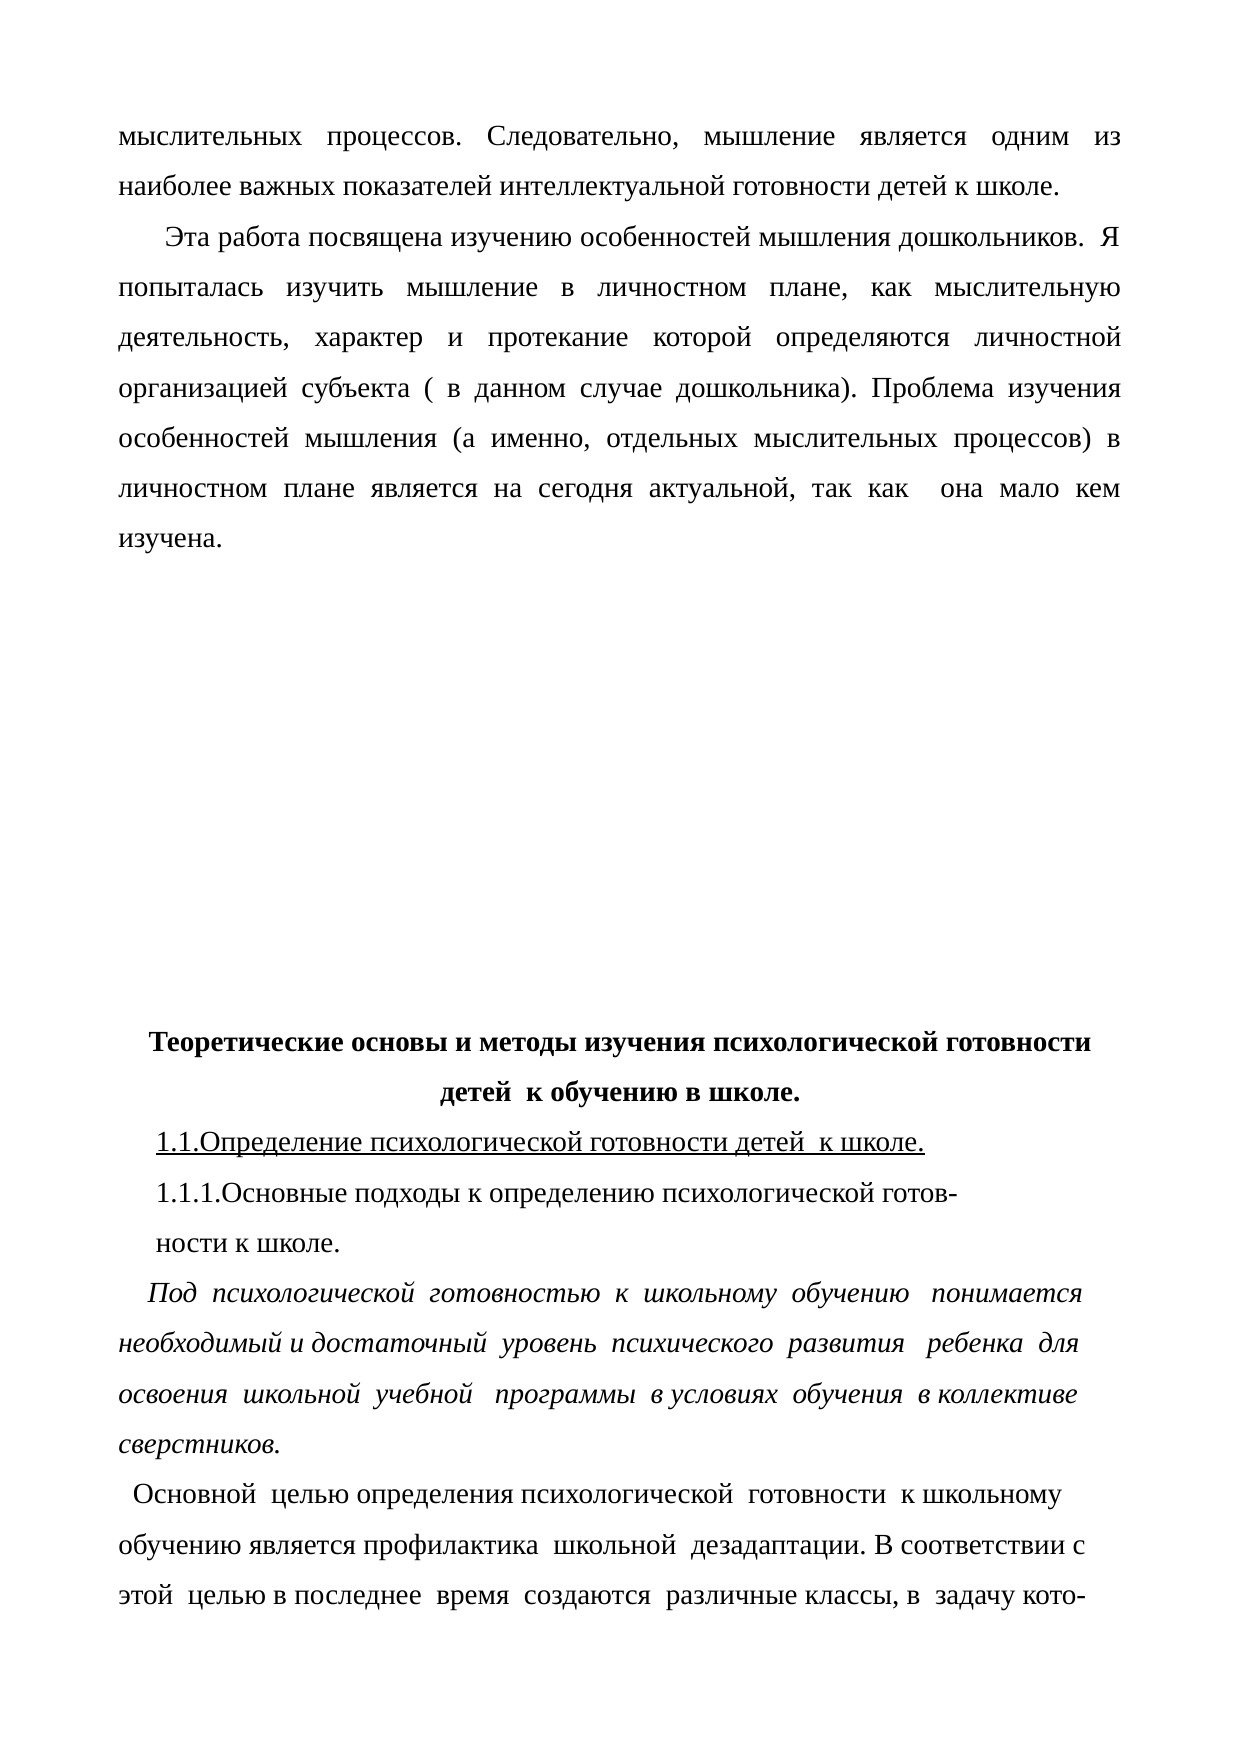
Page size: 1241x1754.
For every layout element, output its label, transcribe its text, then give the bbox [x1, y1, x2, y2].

text Под психологической готовностью к школьному обучению понимается необходимый и достаточный уровень психического развития ребенка для освоения школьной учебной программы в условиях обучения в коллективе сверстников. [118, 1275, 1122, 1460]
text 1.1.Определение психологической готовности детей к школе. [156, 1124, 1122, 1158]
text 1.1.1.Основные подходы к определению психологической готов- [156, 1175, 1122, 1208]
text Основной целью определения психологической готовности к школьному обучению является профилактика школьной дезадаптации. В соответствии с этой целью в последнее время создаются различные классы, в задачу кото- [118, 1477, 1122, 1611]
text Эта работа посвящена изучению особенностей мышления дошкольников. Я попыталась изучить мышление в личностном плане, как мыслительную деятельность, характер и протекание которой определяются личностной организацией субъекта ( в данном случае дошкольника). Проблема изучения особенностей мышления (а именно, отдельных мыслительных процессов) в личностном плане является на сегодня актуальной, так как она мало кем изучена. [118, 219, 1122, 554]
text Теоретические основы и методы изучения психологической готовности детей к обучению в школе. [118, 1024, 1122, 1108]
text мыслительных процессов. Следовательно, мышление является одним из наиболее важных показателей интеллектуальной готовности детей к школе. [118, 118, 1122, 202]
text ности к школе. [156, 1225, 1122, 1258]
